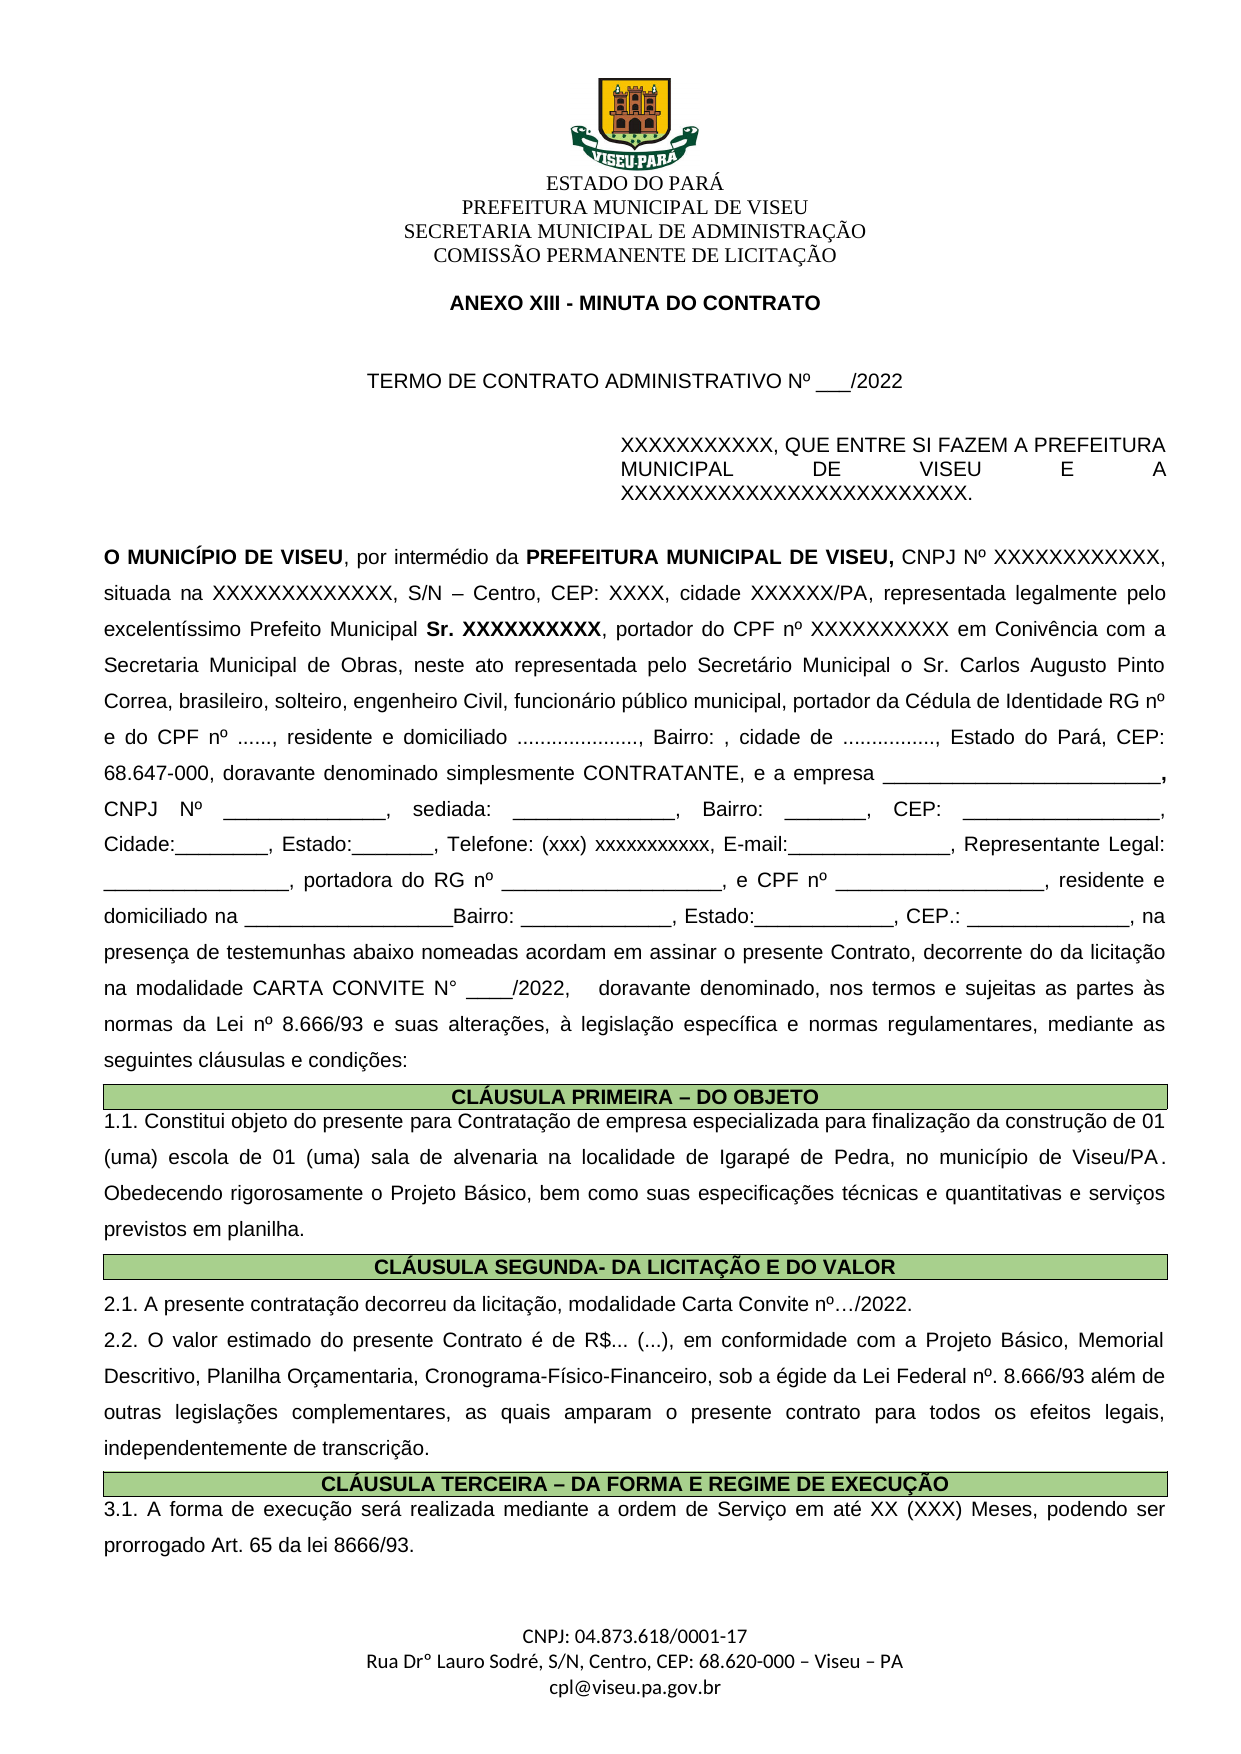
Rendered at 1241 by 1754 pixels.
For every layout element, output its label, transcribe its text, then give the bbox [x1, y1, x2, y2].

text CLÁUSULA PRIMEIRA – DO OBJETO [104, 1085, 1167, 1109]
subtitle ANEXO XIII - MINUTA DO CONTRATO [103, 291, 1166, 315]
text 2.2. O valor estimado do presente Contrato é de R$... (...), em conformidade com a Projeto Básico, Memorial Descritivo, Planilha Orçamentaria, Cronograma-Físico-Financeiro, sob a égide da Lei Federal nº. 8.666/93 além de outras legislações complementares, as quais amparam o presente contrato para todos os efeitos legais, independentemente de transcrição. [103, 1328, 1166, 1459]
text TERMO DE CONTRATO ADMINISTRATIVO Nº ___/2022 [103, 369, 1166, 393]
text 2.1. A presente contratação decorreu da licitação, modalidade Carta Convite nº…/2022. [103, 1292, 1166, 1316]
text 3.1. A forma de execução será realizada mediante a ordem de Serviço em até XX (XXX) Meses, podendo ser prorrogado Art. 65 da lei 8666/93. [103, 1497, 1166, 1557]
text CLÁUSULA TERCEIRA – DA FORMA E REGIME DE EXECUÇÃO [104, 1473, 1167, 1496]
text CLÁUSULA SEGUNDA- DA LICITAÇÃO E DO VALOR [104, 1255, 1167, 1279]
picture [570, 78, 700, 171]
text 1.1. Constitui objeto do presente para Contratação de empresa especializada para finalização da construção de 01 (uma) escola de 01 (uma) sala de alvenaria na localidade de Igarapé de Pedra, no município de Viseu/PA. Obedecendo rigorosamente o Projeto Básico, bem como suas especificações técnicas e quantitativas e serviços previstos em planilha. [103, 1110, 1166, 1241]
text O MUNICÍPIO DE VISEU, por intermédio da PREFEITURA MUNICIPAL DE VISEU, CNPJ Nº XXXXXXXXXXXX, situada na XXXXXXXXXXXXX, S/N – Centro, CEP: XXXX, cidade XXXXXX/PA, representada legalmente pelo excelentíssimo Prefeito Municipal Sr. XXXXXXXXXX, portador do CPF nº XXXXXXXXXX em Conivência com a Secretaria Municipal de Obras, neste ato representada pelo Secretário Municipal o Sr. Carlos Augusto Pinto Correa, brasileiro, solteiro, engenheiro Civil, funcionário público municipal, portador da Cédula de Identidade RG nº e do CPF nº ......, residente e domiciliado ....................., Bairro: , cidade de ................, Estado do Pará, CEP: 68.647-000, doravante denominado simplesmente CONTRATANTE, e a empresa ________________________, CNPJ Nº ______________, sediada: ______________, Bairro: _______, CEP: _________________, Cidade:________, Estado:_______, Telefone: (xxx) xxxxxxxxxxx, E-mail:______________, Representante Legal: ________________, portadora do RG nº ___________________, e CPF nº __________________, residente e domiciliado na __________________Bairro: _____________, Estado:____________, CEP.: ______________, na presença de testemunhas abaixo nomeadas acordam em assinar o presente Contrato, decorrente do da licitação na modalidade CARTA CONVITE N° ____/2022, doravante denominado, nos termos e sujeitas as partes às normas da Lei nº 8.666/93 e suas alterações, à legislação específica e normas regulamentares, mediante as seguintes cláusulas e condições: [103, 545, 1166, 1072]
text XXXXXXXXXXX, QUE ENTRE SI FAZEM A PREFEITURA MUNICIPAL DE VISEU E A XXXXXXXXXXXXXXXXXXXXXXXXX. [620, 433, 1166, 505]
